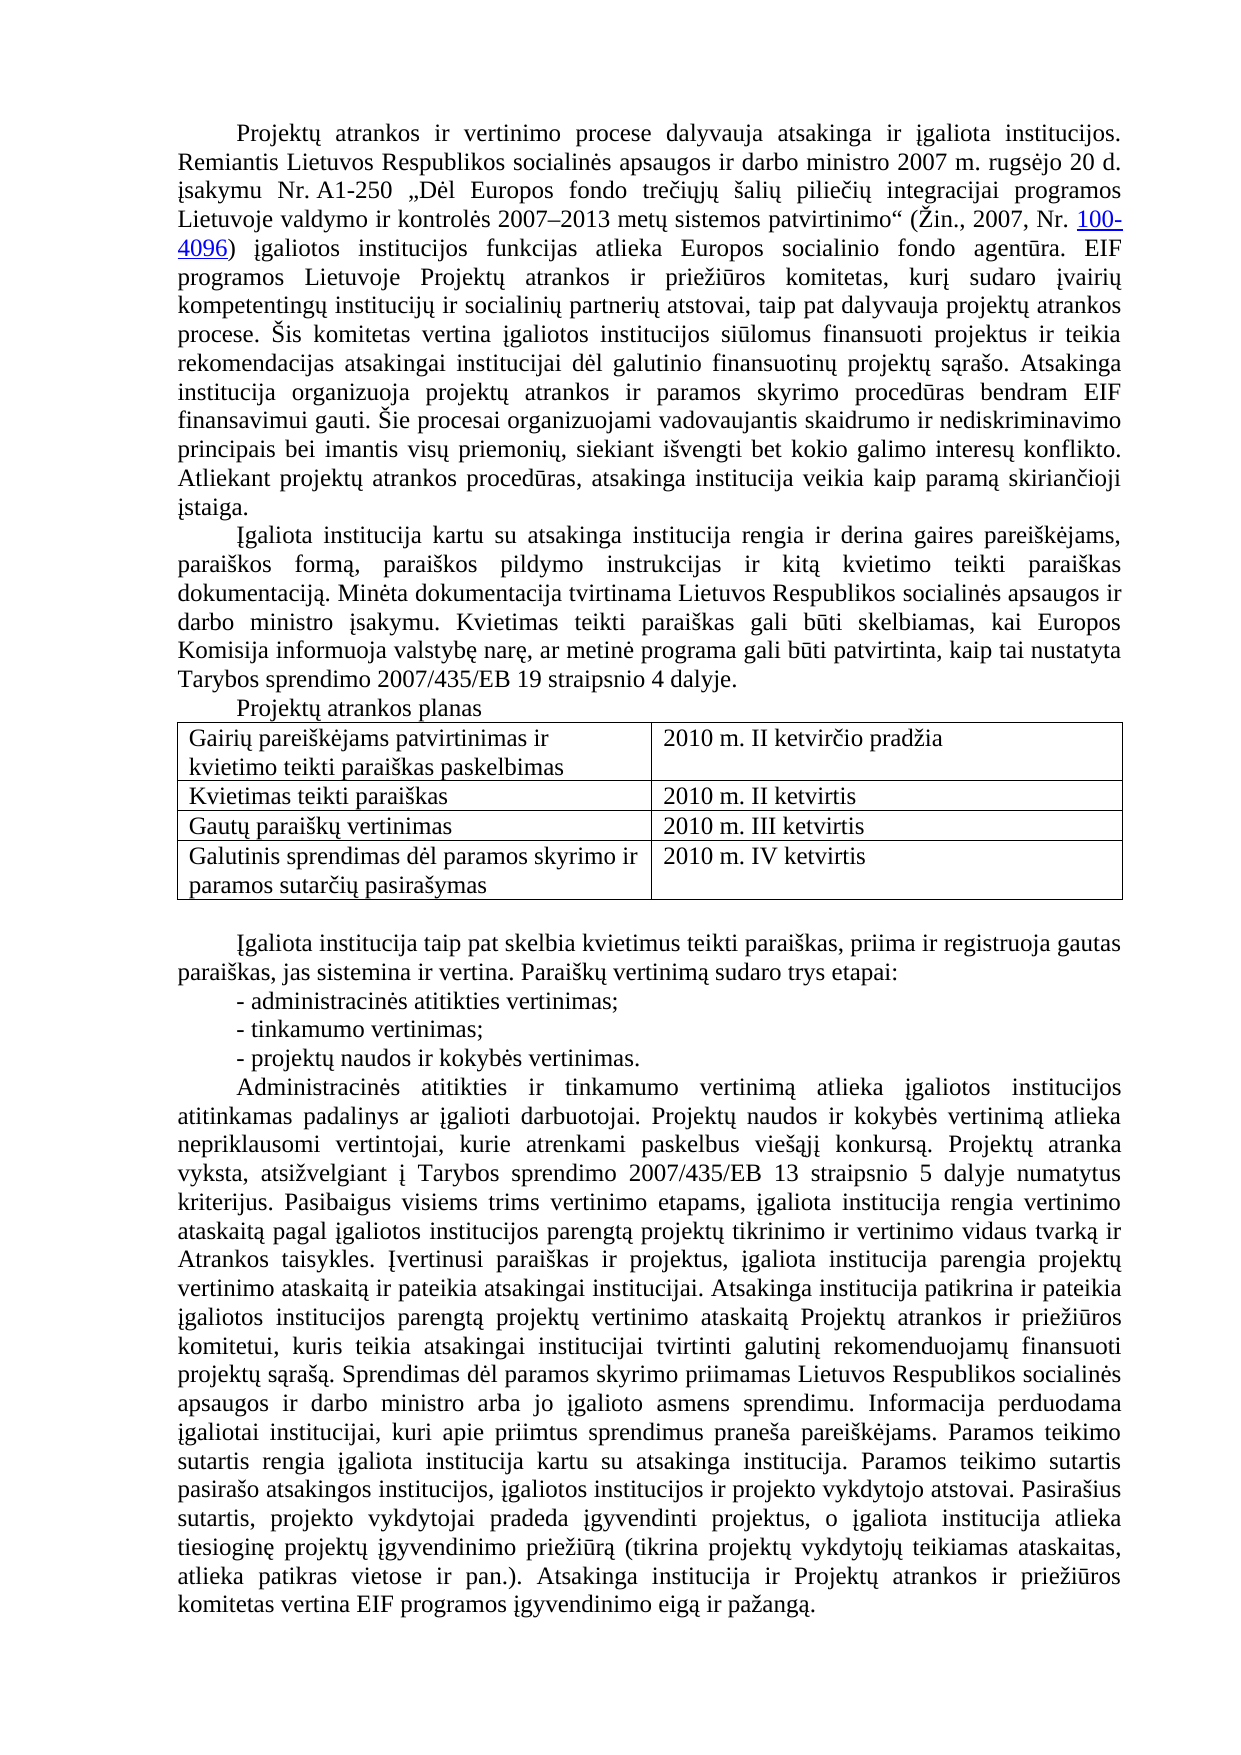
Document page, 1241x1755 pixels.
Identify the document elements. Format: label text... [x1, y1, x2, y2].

table_header Gairių pareiškėjams patvirtinimas ir kvietimo teikti paraiškas paskelbimas [178, 723, 651, 780]
text - projektų naudos ir kokybės vertinimas. [177, 1043, 1122, 1072]
table_cell Galutinis sprendimas dėl paramos skyrimo ir paramos sutarčių pasirašymas [178, 841, 651, 898]
text - tinkamumo vertinimas; [177, 1014, 1122, 1043]
table_cell 2010 m. III ketvirtis [652, 811, 1122, 840]
table_cell Gautų paraiškų vertinimas [178, 811, 651, 840]
text Įgaliota institucija kartu su atsakinga institucija rengia ir derina gaires pareiškėjams, paraiškos formą, paraiškos pildymo instrukcijas ir kitą kvietimo teikti paraiškas dokumentaciją. Minėta dokumentacija tvirtinama Lietuvos Respublikos socialinės apsaugos ir darbo ministro įsakymu. Kvietimas teikti paraiškas gali būti skelbiamas, kai Europos Komisija informuoja valstybę narę, ar metinė programa gali būti patvirtinta, kaip tai nustatyta Tarybos sprendimo 2007/435/EB 19 straipsnio 4 dalyje. [177, 521, 1122, 693]
table_cell 2010 m. IV ketvirtis [652, 841, 1122, 898]
text Projektų atrankos ir vertinimo procese dalyvauja atsakinga ir įgaliota institucijos. Remiantis Lietuvos Respublikos socialinės apsaugos ir darbo ministro 2007 m. rugsėjo 20 d. įsakymu Nr. A1-250 „Dėl Europos fondo trečiųjų šalių piliečių integracijai programos Lietuvoje valdymo ir kontrolės 2007–2013 metų sistemos patvirtinimo“ (Žin., 2007, Nr. 100-4096) įgaliotos institucijos funkcijas atlieka Europos socialinio fondo agentūra. EIF programos Lietuvoje Projektų atrankos ir priežiūros komitetas, kurį sudaro įvairių kompetentingų institucijų ir socialinių partnerių atstovai, taip pat dalyvauja projektų atrankos procese. Šis komitetas vertina įgaliotos institucijos siūlomus finansuoti projektus ir teikia rekomendacijas atsakingai institucijai dėl galutinio finansuotinų projektų sąrašo. Atsakinga institucija organizuoja projektų atrankos ir paramos skyrimo procedūras bendram EIF finansavimui gauti. Šie procesai organizuojami vadovaujantis skaidrumo ir nediskriminavimo principais bei imantis visų priemonių, siekiant išvengti bet kokio galimo interesų konflikto. Atliekant projektų atrankos procedūras, atsakinga institucija veikia kaip paramą skiriančioji įstaiga. [177, 118, 1122, 521]
table_cell Kvietimas teikti paraiškas [178, 781, 651, 810]
text Administracinės atitikties ir tinkamumo vertinimą atlieka įgaliotos institucijos atitinkamas padalinys ar įgalioti darbuotojai. Projektų naudos ir kokybės vertinimą atlieka nepriklausomi vertintojai, kurie atrenkami paskelbus viešąjį konkursą. Projektų atranka vyksta, atsižvelgiant į Tarybos sprendimo 2007/435/EB 13 straipsnio 5 dalyje numatytus kriterijus. Pasibaigus visiems trims vertinimo etapams, įgaliota institucija rengia vertinimo ataskaitą pagal įgaliotos institucijos parengtą projektų tikrinimo ir vertinimo vidaus tvarką ir Atrankos taisykles. Įvertinusi paraiškas ir projektus, įgaliota institucija parengia projektų vertinimo ataskaitą ir pateikia atsakingai institucijai. Atsakinga institucija patikrina ir pateikia įgaliotos institucijos parengtą projektų vertinimo ataskaitą Projektų atrankos ir priežiūros komitetui, kuris teikia atsakingai institucijai tvirtinti galutinį rekomenduojamų finansuoti projektų sąrašą. Sprendimas dėl paramos skyrimo priimamas Lietuvos Respublikos socialinės apsaugos ir darbo ministro arba jo įgalioto asmens sprendimu. Informacija perduodama įgaliotai institucijai, kuri apie priimtus sprendimus praneša pareiškėjams. Paramos teikimo sutartis rengia įgaliota institucija kartu su atsakinga institucija. Paramos teikimo sutartis pasirašo atsakingos institucijos, įgaliotos institucijos ir projekto vykdytojo atstovai. Pasirašius sutartis, projekto vykdytojai pradeda įgyvendinti projektus, o įgaliota institucija atlieka tiesioginę projektų įgyvendinimo priežiūrą (tikrina projektų vykdytojų teikiamas ataskaitas, atlieka patikras vietose ir pan.). Atsakinga institucija ir Projektų atrankos ir priežiūros komitetas vertina EIF programos įgyvendinimo eigą ir pažangą. [177, 1072, 1122, 1618]
text Įgaliota institucija taip pat skelbia kvietimus teikti paraiškas, priima ir registruoja gautas paraiškas, jas sistemina ir vertina. Paraiškų vertinimą sudaro trys etapai: [177, 928, 1122, 986]
table_header 2010 m. II ketvirčio pradžia [652, 723, 1122, 780]
text Projektų atrankos planas [177, 693, 1122, 722]
text - administracinės atitikties vertinimas; [177, 986, 1122, 1014]
table_cell 2010 m. II ketvirtis [652, 781, 1122, 810]
